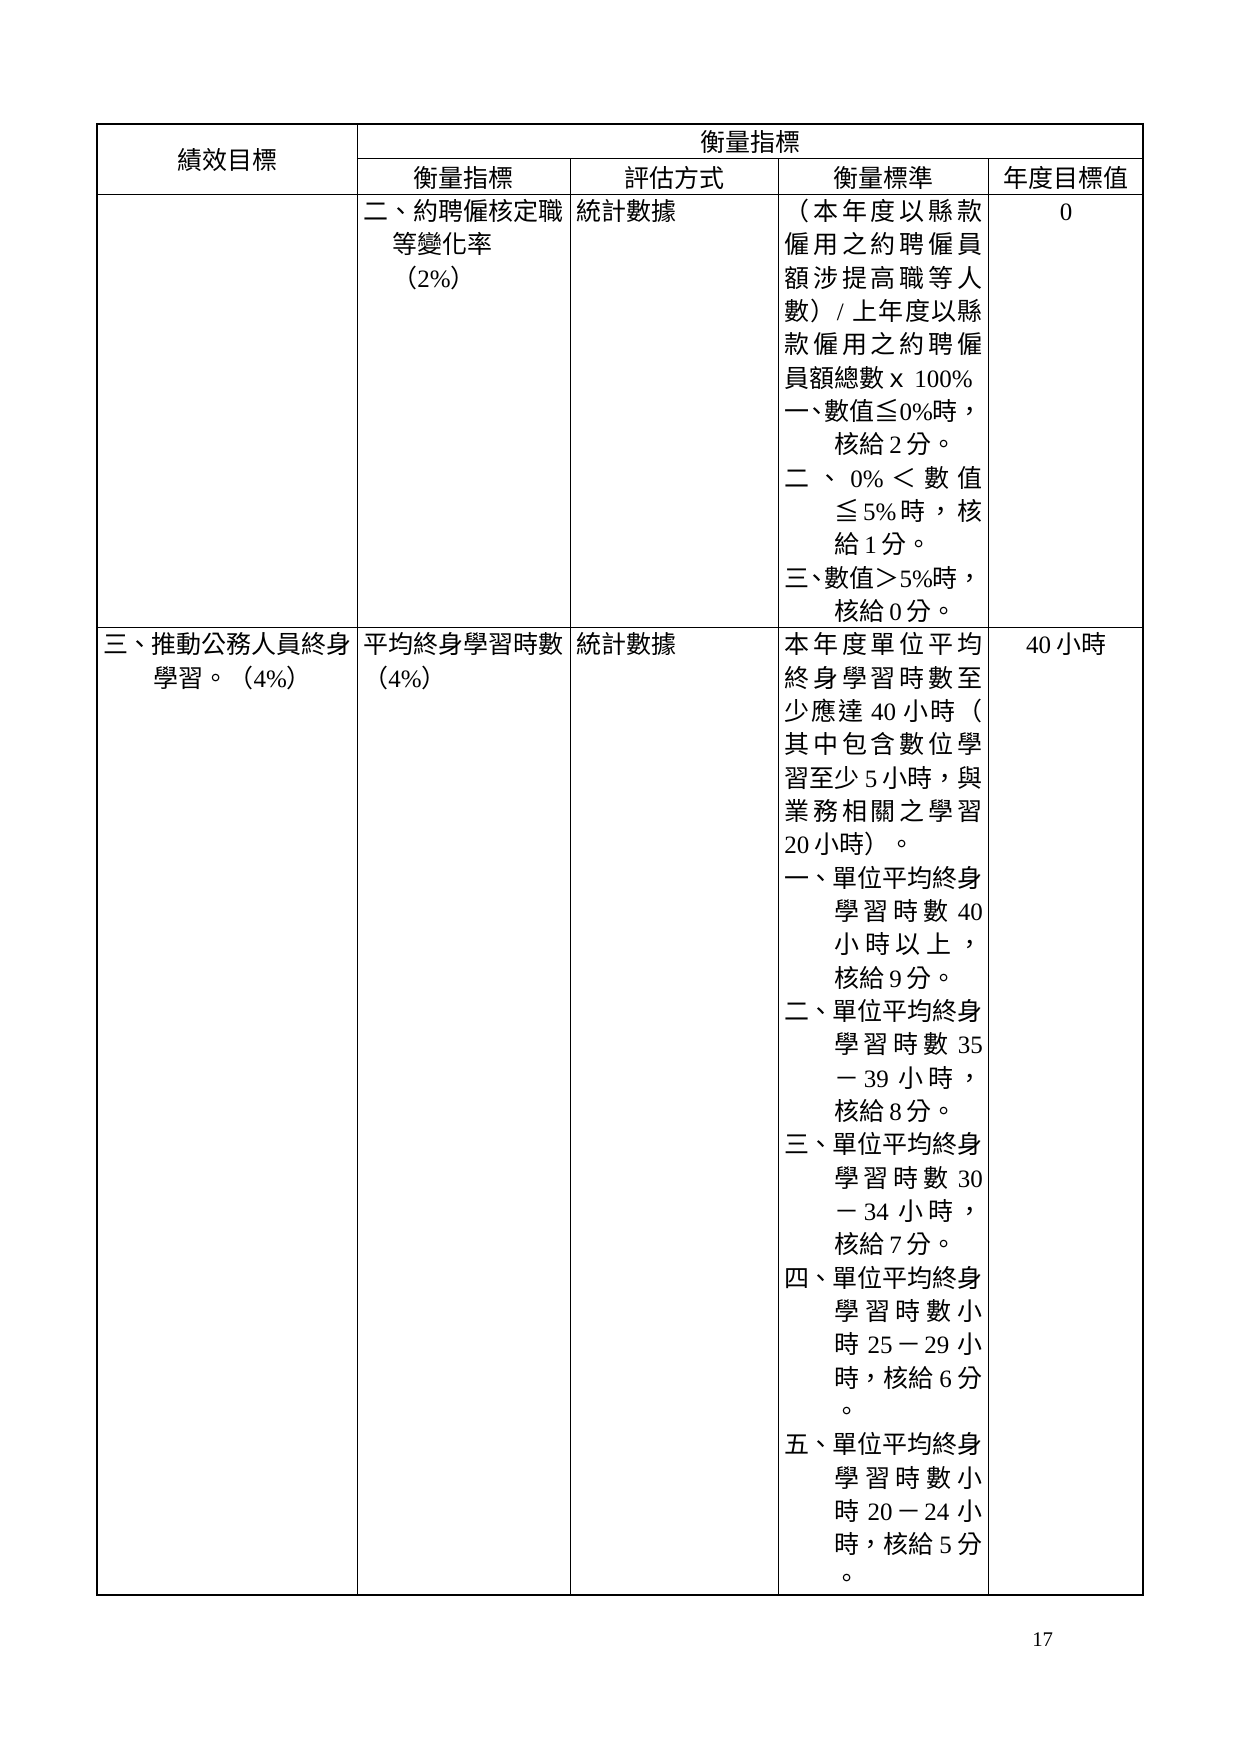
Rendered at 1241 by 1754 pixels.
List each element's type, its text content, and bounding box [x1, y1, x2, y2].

table_cell 40小時 [989, 628, 1142, 1594]
table_header 績效目標 [98, 125, 357, 194]
table_cell 三、推動公務人員終身學習。（4%） [98, 628, 357, 1594]
table_cell [98, 195, 357, 627]
table_cell 二、約聘僱核定職等變化率 （2%） [358, 195, 570, 627]
table_cell 統計數據 [571, 628, 778, 1594]
table_cell 年度目標值 [989, 159, 1142, 194]
table_cell 衡量標準 [779, 159, 988, 194]
table_header 衡量指標 [358, 125, 1142, 158]
table_cell 統計數據 [571, 195, 778, 627]
table_cell 本年度單位平均終身學習時數至少應達40小時（其中包含數位學習至少5小時，與業務相關之學習20小時）。 一、單位平均終身學習時數40小時以上，核給9分。 二、單位平均終身學習時數35－39小時，核給8分。 三、單位平均終身學習時數30－34小時，核給7分。 四、單位平均終身學習時數小時25－29小時，核給6分。 五、單位平均終身學習時數小時20－24小時，核給5分。 [779, 628, 988, 1594]
table_cell 衡量指標 [358, 159, 570, 194]
table_cell （本年度以縣款僱用之約聘僱員額涉提高職等人數）/ 上年度以縣款僱用之約聘僱員額總數ｘ100% 一、數值≦0%時，核給2分。 二、0%＜數值≦5%時，核給1分。 三、數值＞5%時，核給0分。 [779, 195, 988, 627]
table_cell 0 [989, 195, 1142, 627]
table_cell 評估方式 [571, 159, 778, 194]
table_cell 平均終身學習時數（4%） [358, 628, 570, 1594]
